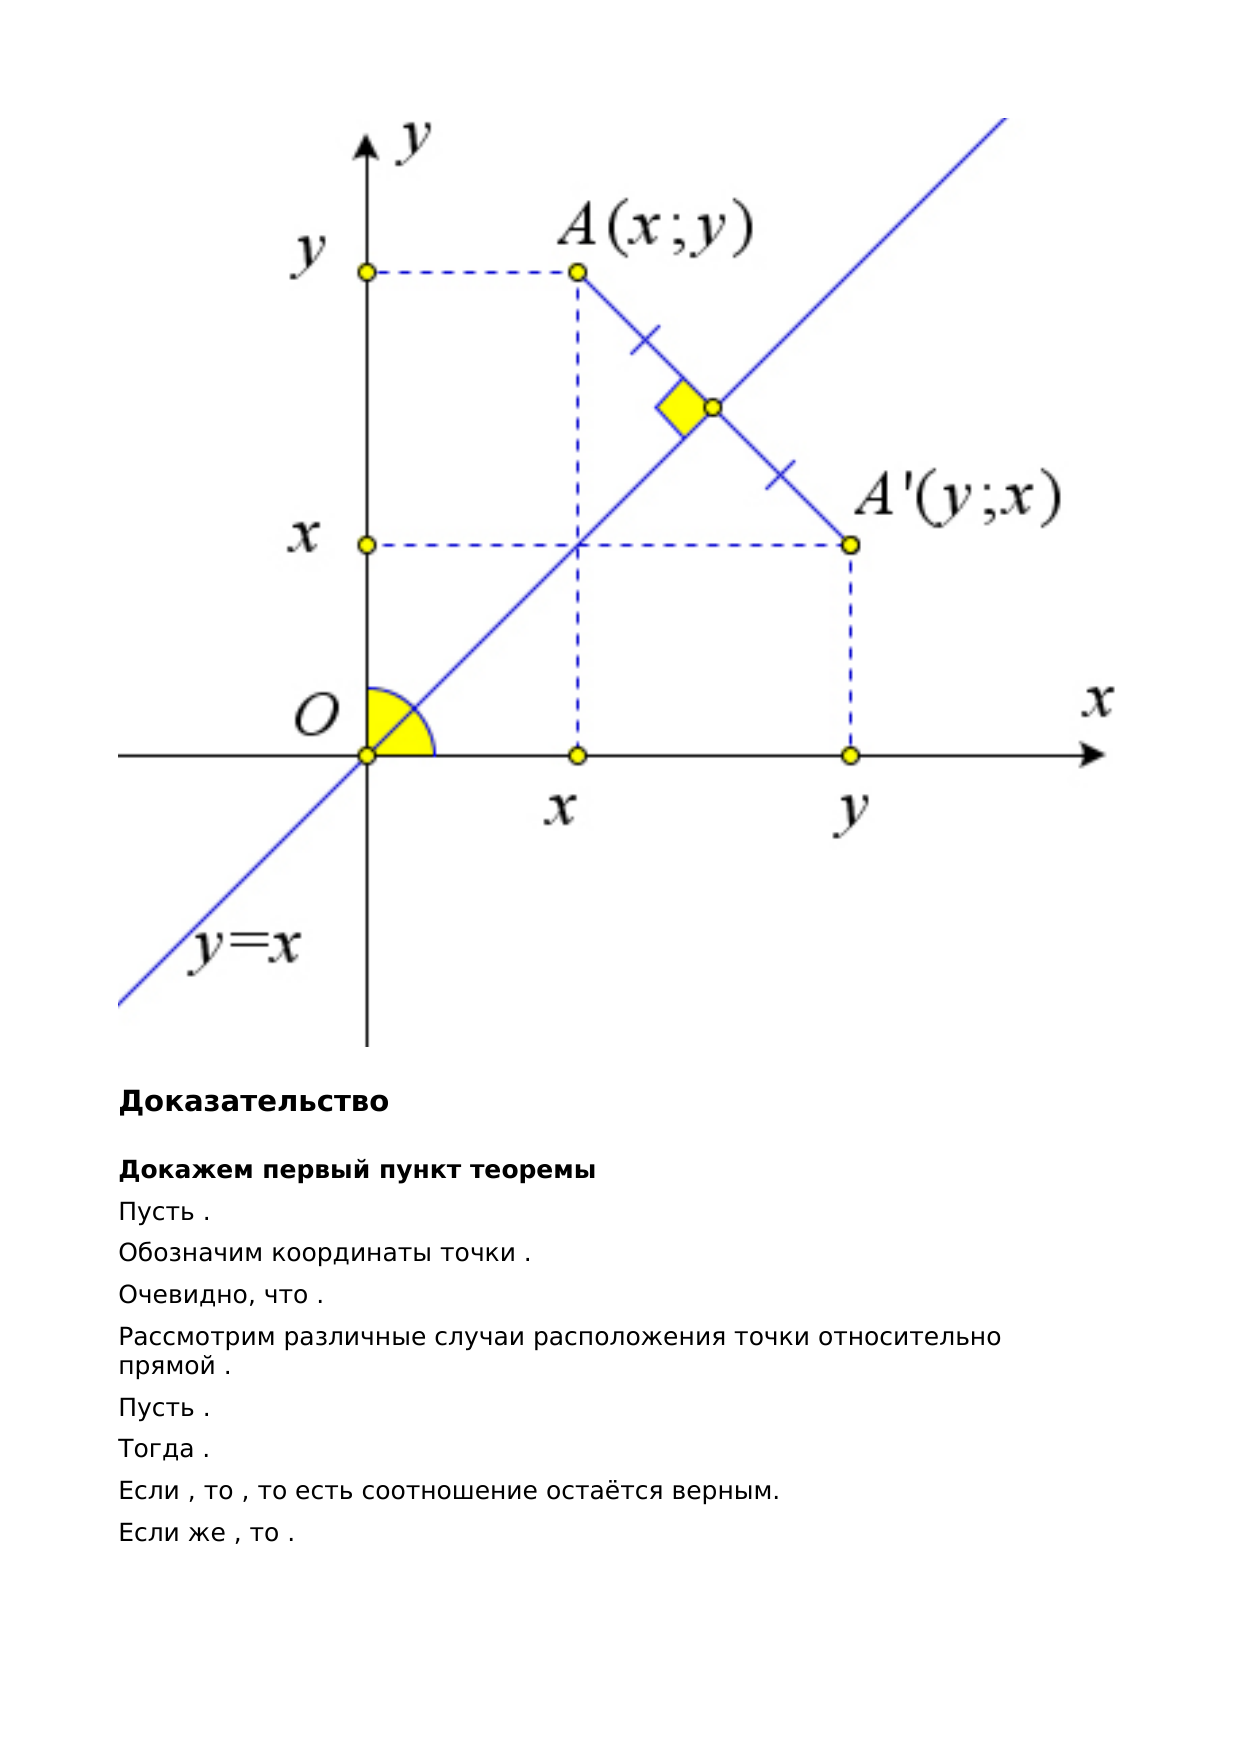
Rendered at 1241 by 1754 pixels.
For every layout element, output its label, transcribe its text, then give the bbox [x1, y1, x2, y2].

text Пусть . [118, 1197, 1122, 1226]
text Очевидно, что . [118, 1280, 1122, 1309]
text Если , то , то есть соотношение остаётся верным. [118, 1476, 1122, 1505]
text Если же , то . [118, 1518, 1122, 1547]
text Рассмотрим различные случаи расположения точки относительно прямой . [118, 1322, 1122, 1380]
text Пусть . [118, 1393, 1122, 1422]
text Обозначим координаты точки . [118, 1239, 1122, 1268]
picture [118, 118, 1123, 1047]
subtitle Доказательство [118, 1084, 1122, 1118]
subtitle Докажем первый пункт теоремы [118, 1155, 1122, 1184]
text Тогда . [118, 1434, 1122, 1464]
